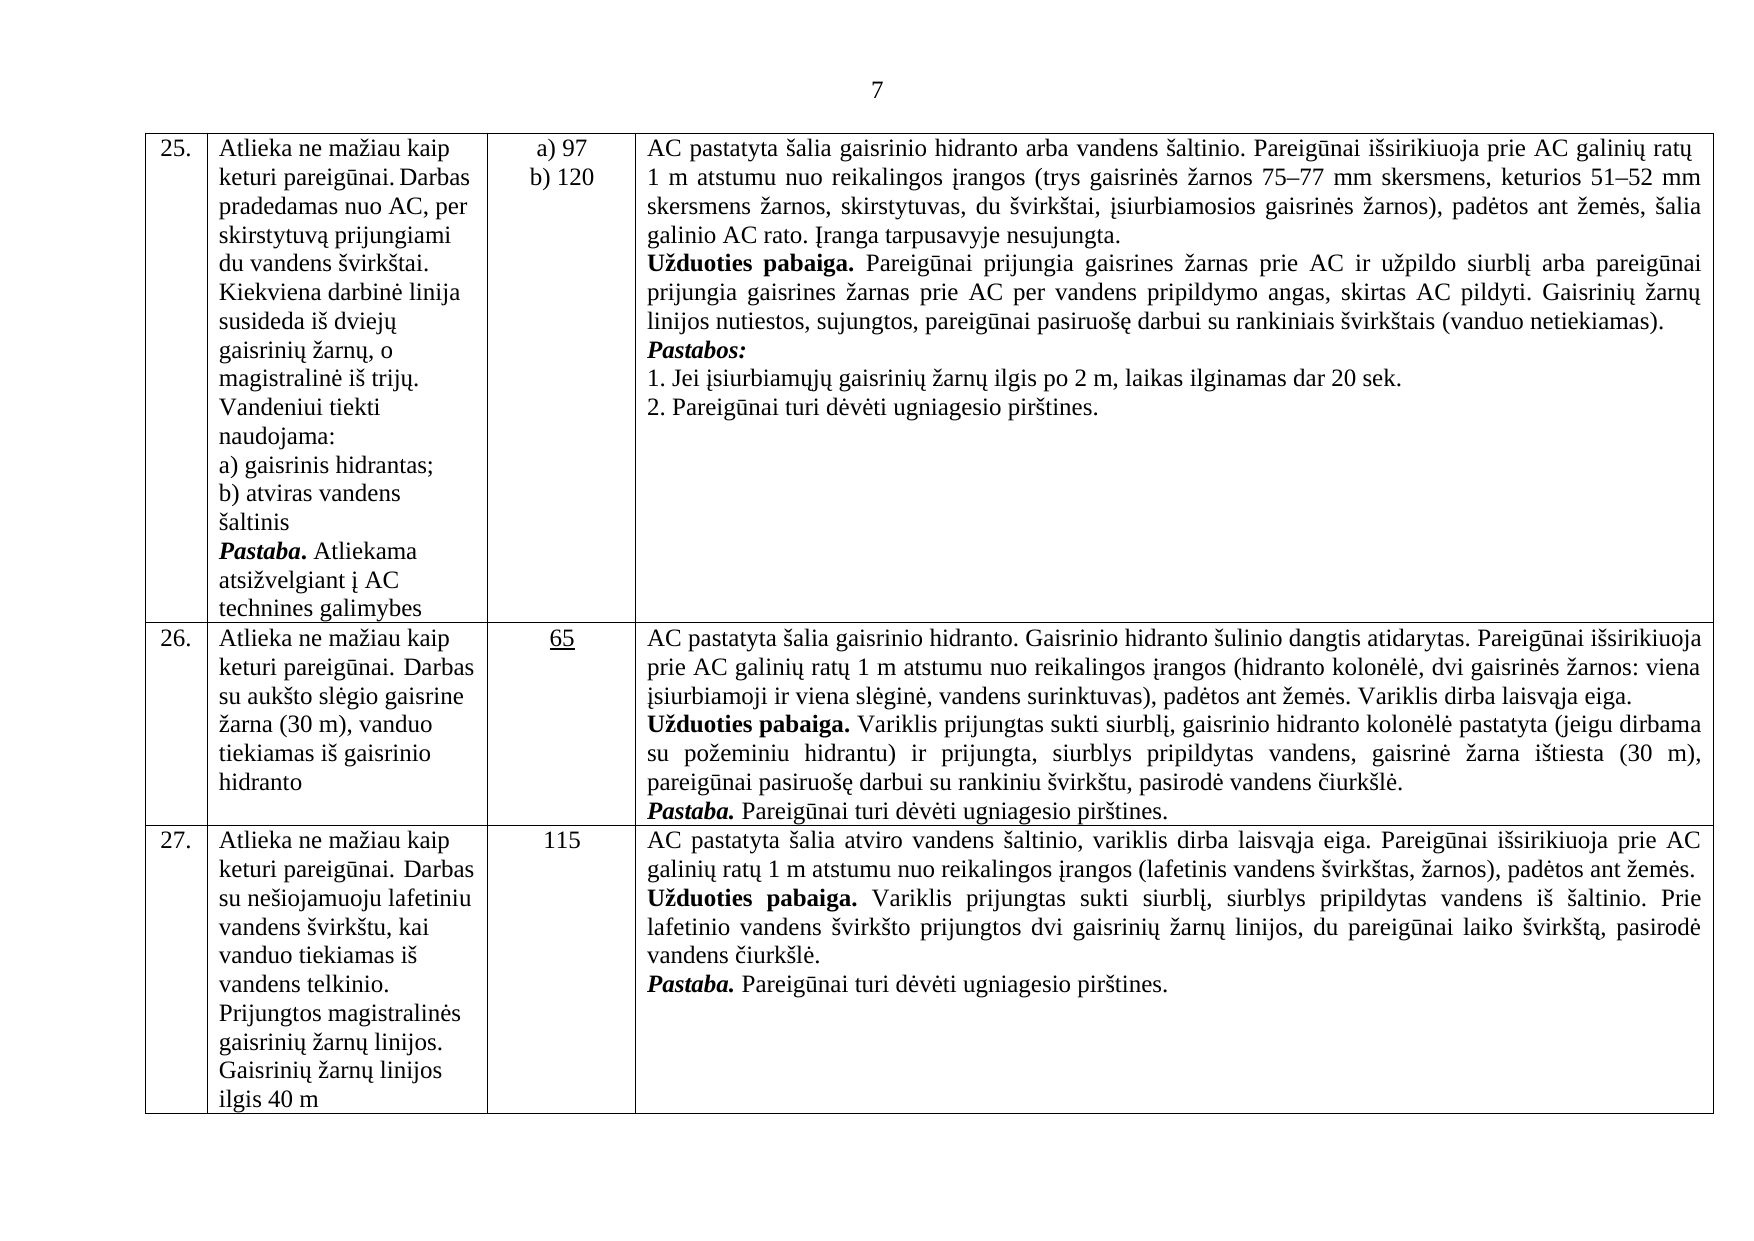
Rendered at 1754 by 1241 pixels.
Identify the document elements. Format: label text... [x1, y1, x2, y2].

table_cell Atlieka ne mažiau kaip keturi pareigūnai. Darbas su nešiojamuoju lafetiniu vandens švirkštu, kai vanduo tiekiamas iš vandens telkinio. Prijungtos magistralinės gaisrinių žarnų linijos. Gaisrinių žarnų linijos ilgis 40 m [208, 826, 487, 1113]
table_cell 115 [488, 826, 635, 1113]
table_cell 27. [146, 826, 207, 1113]
table_cell Atlieka ne mažiau kaip keturi pareigūnai. Darbas su aukšto slėgio gaisrine žarna (30 m), vanduo tiekiamas iš gaisrinio hidranto [208, 623, 487, 824]
table_cell AC pastatyta šalia atviro vandens šaltinio, variklis dirba laisvąja eiga. Pareigūnai išsirikiuoja prie AC galinių ratų 1 m atstumu nuo reikalingos įrangos (lafetinis vandens švirkštas, žarnos), padėtos ant žemės. Užduoties pabaiga. Variklis prijungtas sukti siurblį, siurblys pripildytas vandens iš šaltinio. Prie lafetinio vandens švirkšto prijungtos dvi gaisrinių žarnų linijos, du pareigūnai laiko švirkštą, pasirodė vandens čiurkšlė. Pastaba. Pareigūnai turi dėvėti ugniagesio pirštines. [636, 826, 1713, 1113]
table_cell a) 97 b) 120 [488, 134, 635, 622]
table_cell 26. [146, 623, 207, 824]
table_cell AC pastatyta šalia gaisrinio hidranto. Gaisrinio hidranto šulinio dangtis atidarytas. Pareigūnai išsirikiuoja prie AC galinių ratų 1 m atstumu nuo reikalingos įrangos (hidranto kolonėlė, dvi gaisrinės žarnos: viena įsiurbiamoji ir viena slėginė, vandens surinktuvas), padėtos ant žemės. Variklis dirba laisvąja eiga. Užduoties pabaiga. Variklis prijungtas sukti siurblį, gaisrinio hidranto kolonėlė pastatyta (jeigu dirbama su požeminiu hidrantu) ir prijungta, siurblys pripildytas vandens, gaisrinė žarna ištiesta (30 m), pareigūnai pasiruošę darbui su rankiniu švirkštu, pasirodė vandens čiurkšlė. Pastaba. Pareigūnai turi dėvėti ugniagesio pirštines. [636, 623, 1713, 824]
table_cell Atlieka ne mažiau kaip keturi pareigūnai. Darbas pradedamas nuo AC, per skirstytuvą prijungiami du vandens švirkštai. Kiekviena darbinė linija susideda iš dviejų gaisrinių žarnų, o magistralinė iš trijų. Vandeniui tiekti naudojama: a) gaisrinis hidrantas; b) atviras vandens šaltinis Pastaba. Atliekama atsižvelgiant į AC technines galimybes [208, 134, 487, 622]
table_cell AC pastatyta šalia gaisrinio hidranto arba vandens šaltinio. Pareigūnai išsirikiuoja prie AC galinių ratų 1 m atstumu nuo reikalingos įrangos (trys gaisrinės žarnos 75–77 mm skersmens, keturios 51–52 mm skersmens žarnos, skirstytuvas, du švirkštai, įsiurbiamosios gaisrinės žarnos), padėtos ant žemės, šalia galinio AC rato. Įranga tarpusavyje nesujungta. Užduoties pabaiga. Pareigūnai prijungia gaisrines žarnas prie AC ir užpildo siurblį arba pareigūnai prijungia gaisrines žarnas prie AC per vandens pripildymo angas, skirtas AC pildyti. Gaisrinių žarnų linijos nutiestos, sujungtos, pareigūnai pasiruošę darbui su rankiniais švirkštais (vanduo netiekiamas). Pastabos: 1. Jei įsiurbiamųjų gaisrinių žarnų ilgis po 2 m, laikas ilginamas dar 20 sek. 2. Pareigūnai turi dėvėti ugniagesio pirštines. [636, 134, 1713, 622]
table_cell 65 [488, 623, 635, 824]
table_cell 25. [146, 134, 207, 622]
